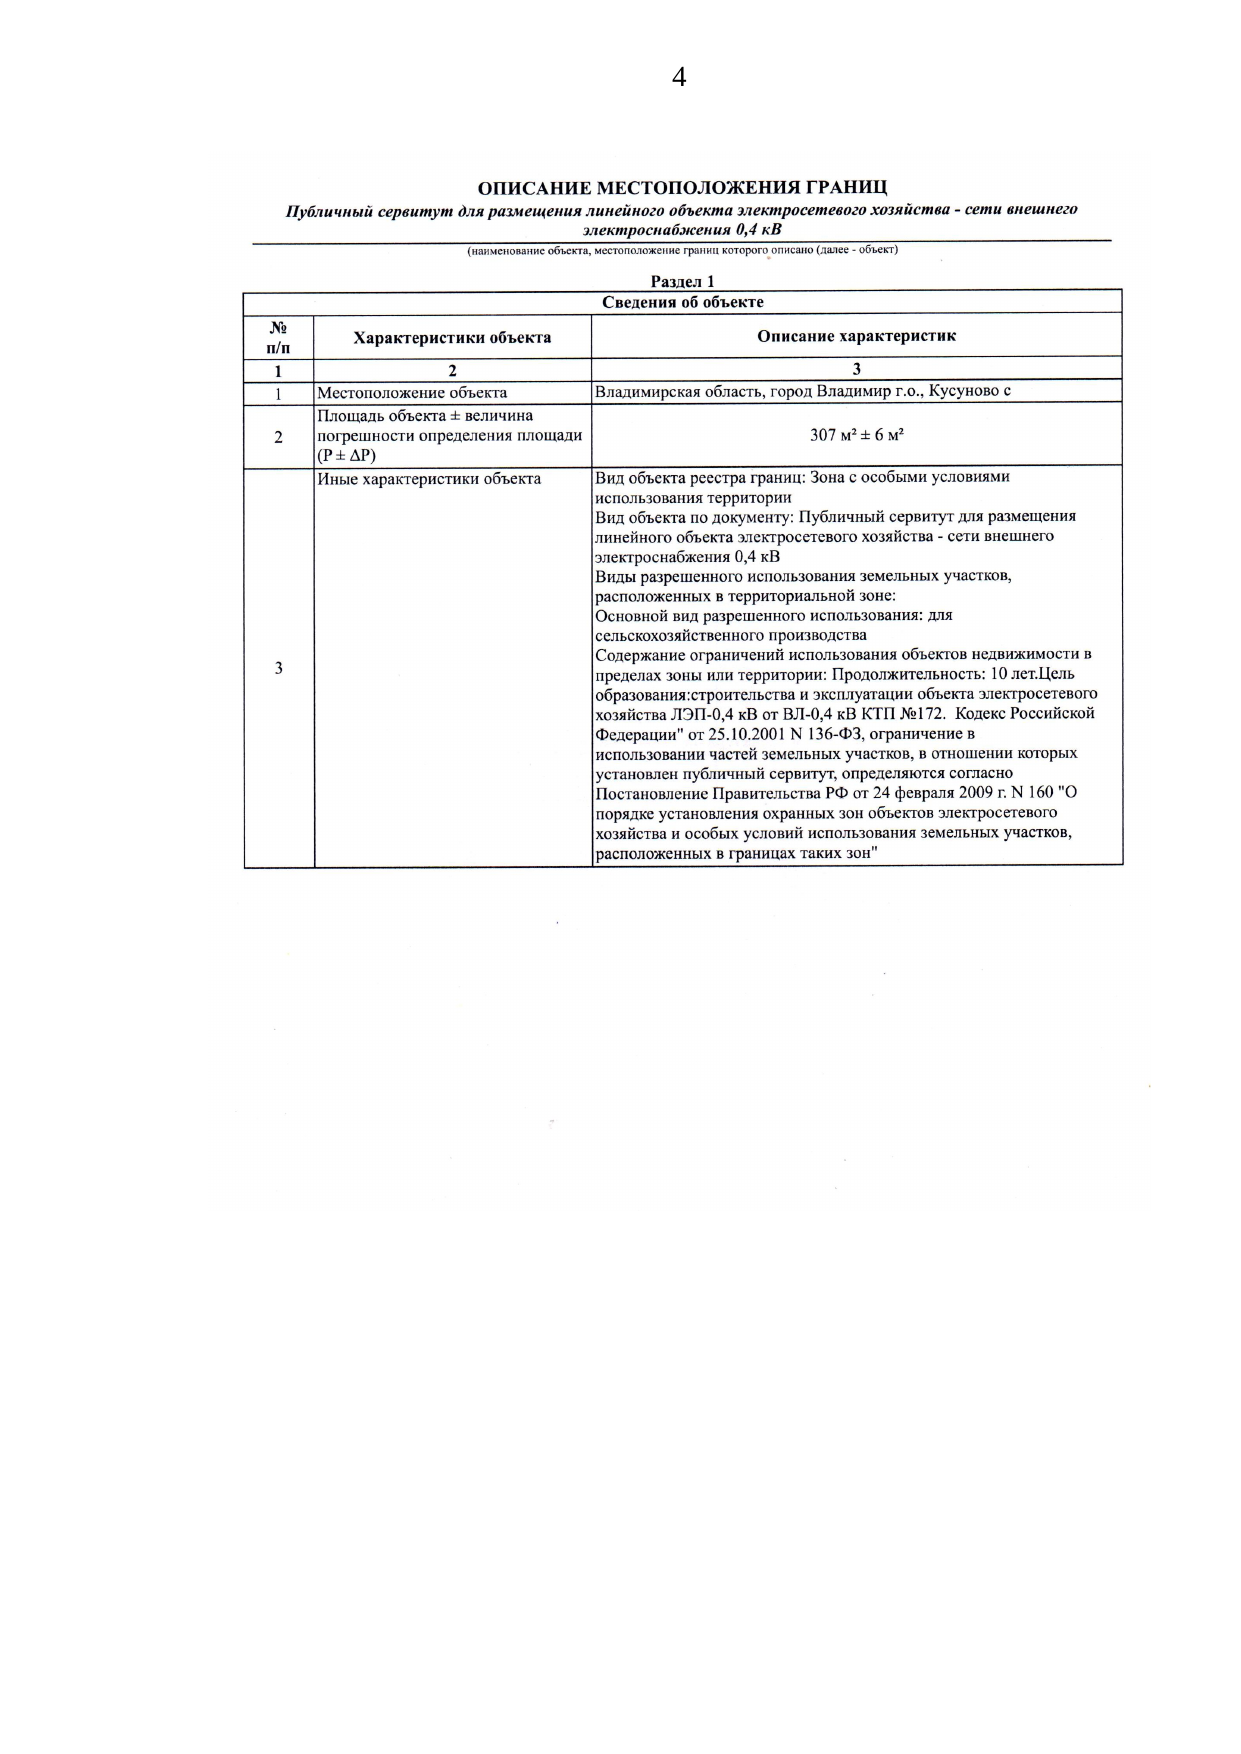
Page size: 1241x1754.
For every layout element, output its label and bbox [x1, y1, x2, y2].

picture [207, 151, 1151, 1211]
